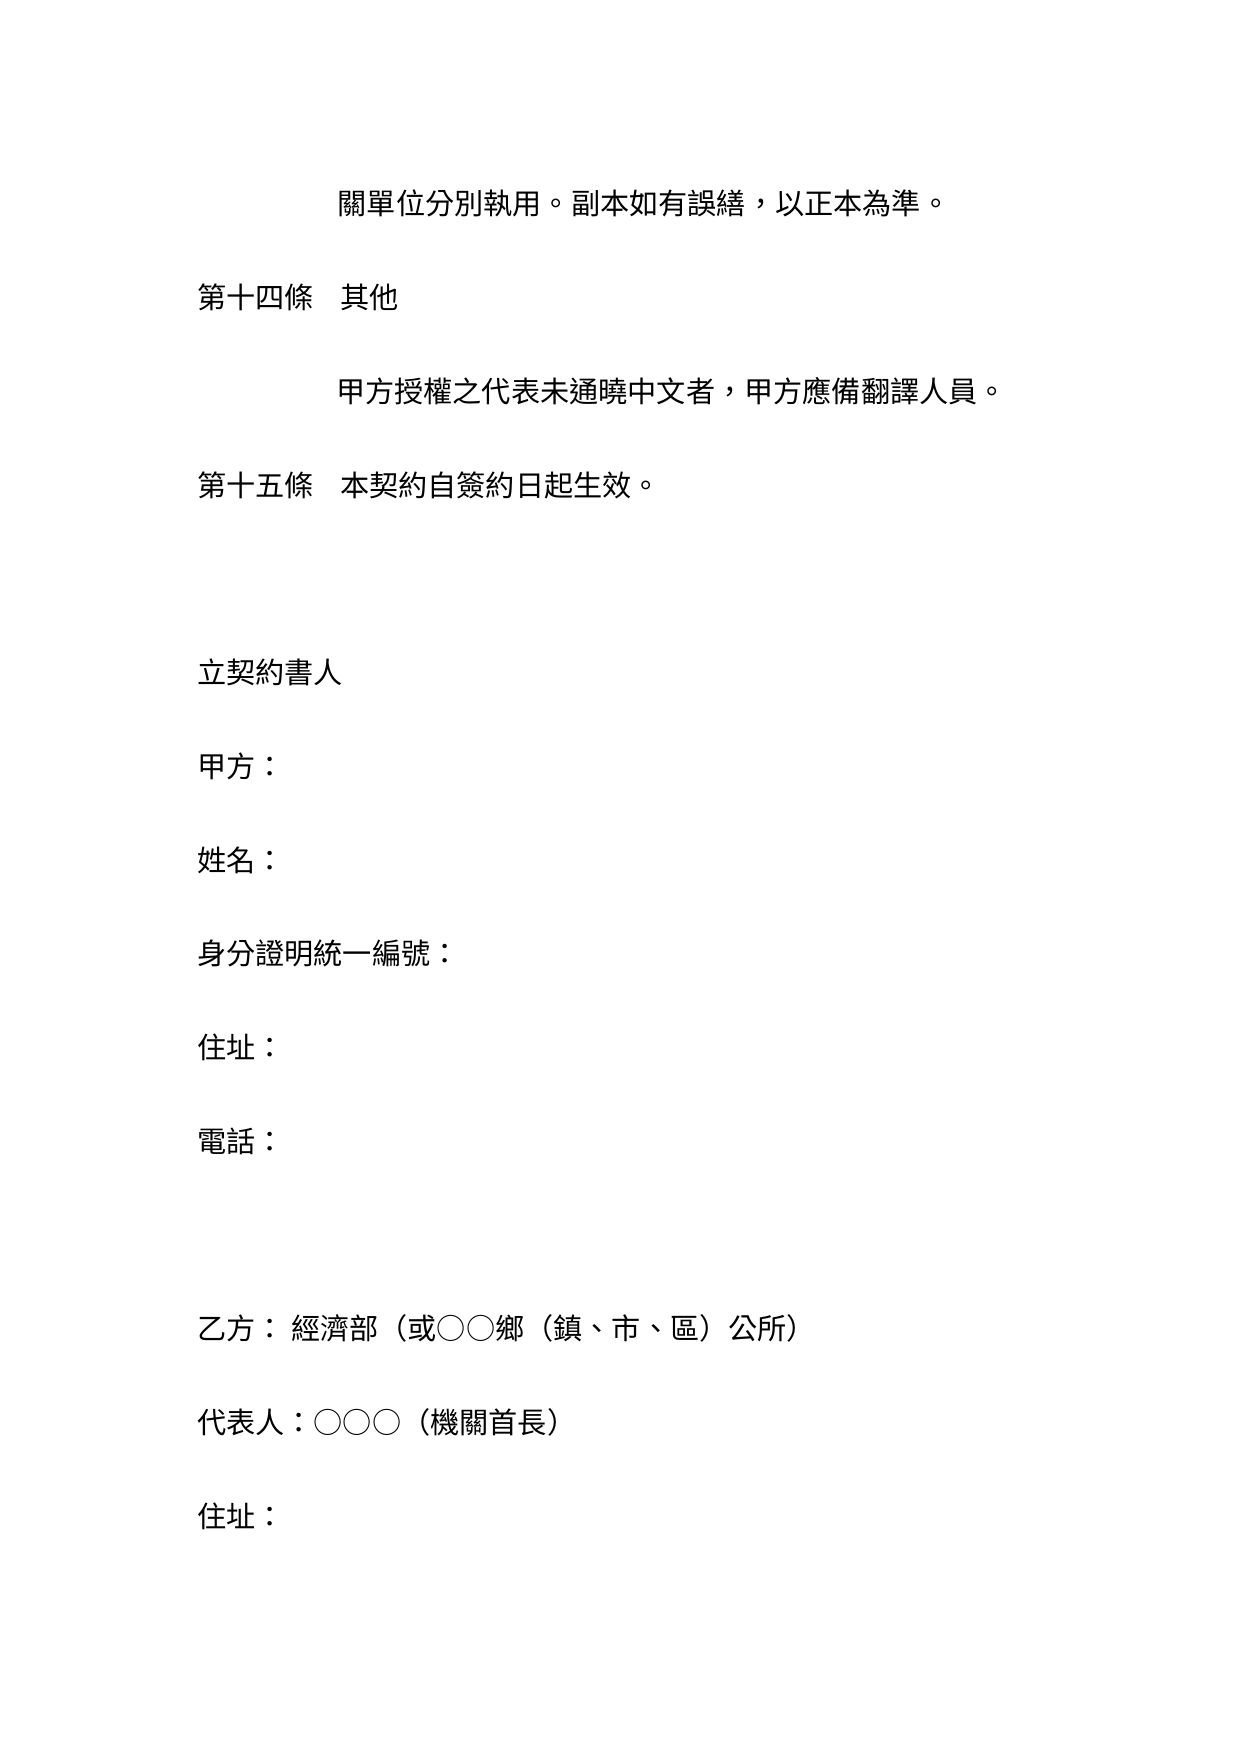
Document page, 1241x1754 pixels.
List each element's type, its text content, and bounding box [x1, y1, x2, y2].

text 關單位分別執用。副本如有誤繕，以正本為準。 [272, 164, 1091, 239]
text 甲方授權之代表未通曉中文者，甲方應備翻譯人員。 [275, 352, 1091, 427]
text 第十四條 其他 [197, 258, 1091, 333]
text 身分證明統一編號： [197, 914, 1091, 989]
text 姓名： [197, 821, 1091, 896]
text 住址： [197, 1008, 1091, 1083]
text 乙方： 經濟部（或○○鄉（鎮、市、區）公所） [197, 1289, 1091, 1364]
text 甲方： [197, 727, 1091, 802]
text 住址： [197, 1477, 1091, 1552]
text 立契約書人 [197, 633, 1091, 708]
text 電話： [197, 1102, 1091, 1177]
text 第十五條 本契約自簽約日起生效。 [197, 446, 1091, 521]
text 代表人：○○○（機關首長） [197, 1383, 1091, 1458]
